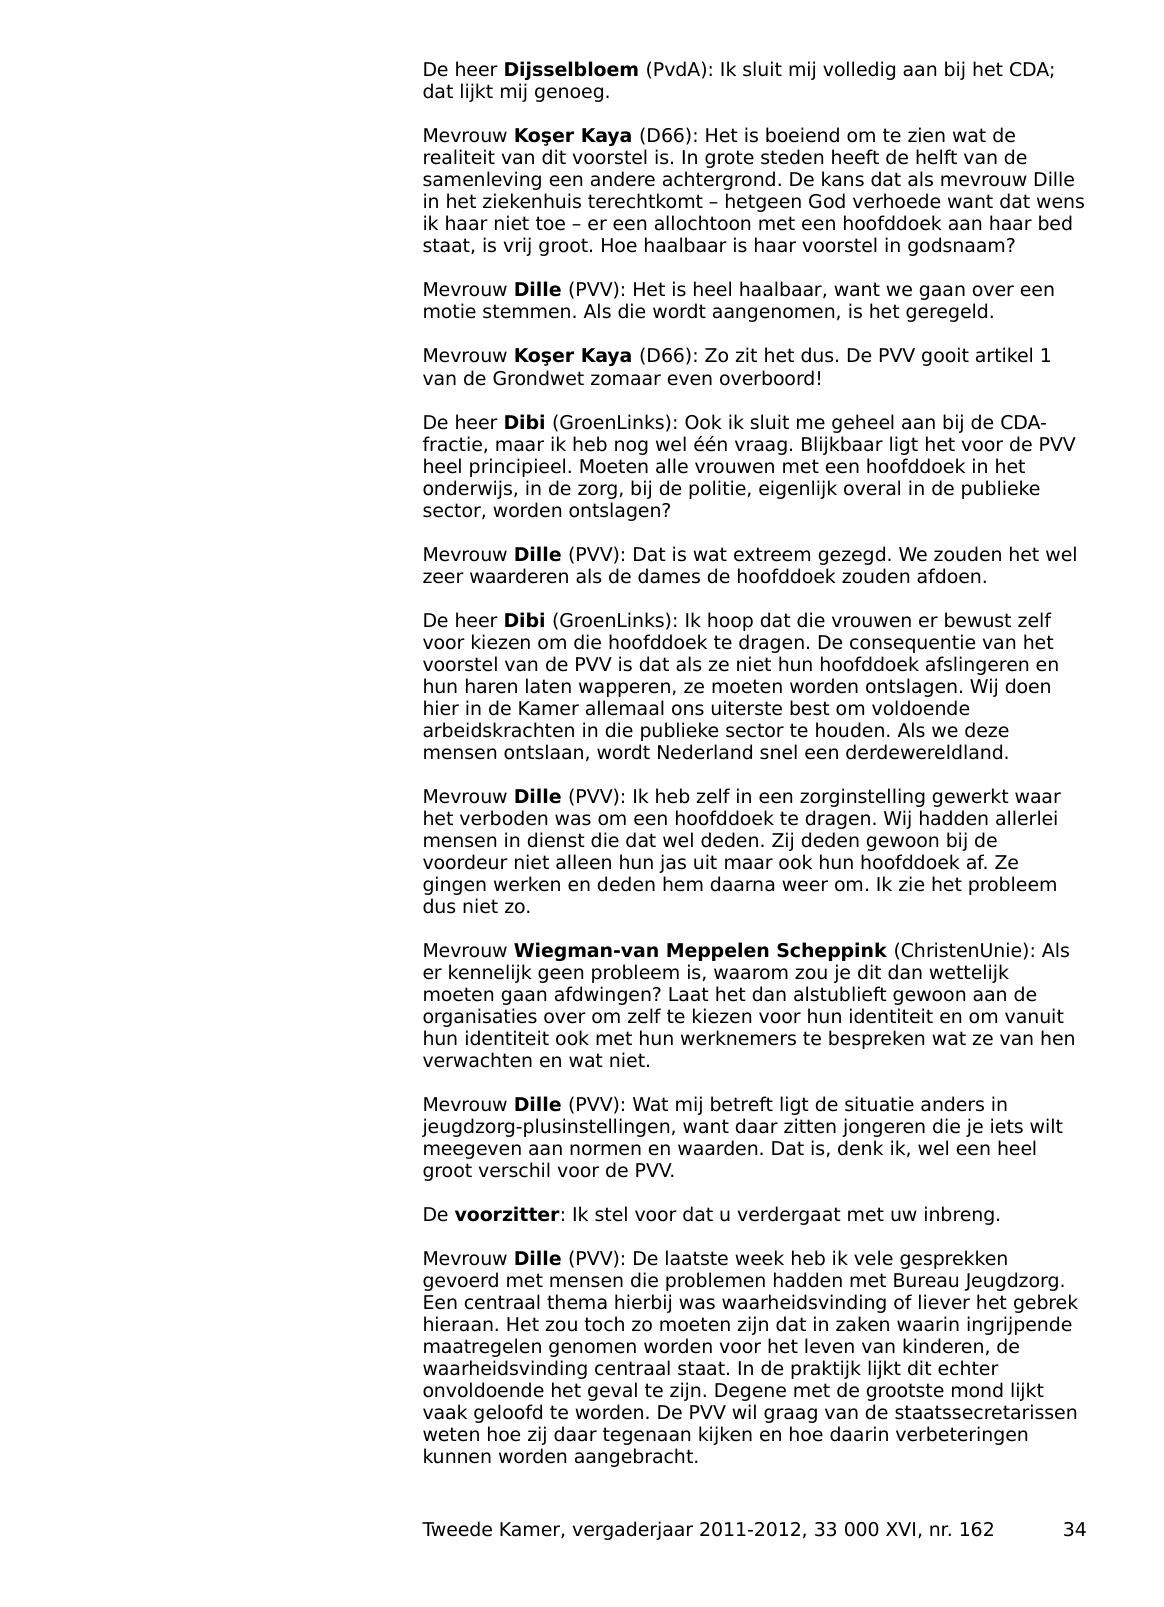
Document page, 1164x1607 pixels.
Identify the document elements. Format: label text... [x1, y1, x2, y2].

text De voorzitter: Ik stel voor dat u verdergaat met uw inbreng. [422, 1204, 1087, 1226]
text Mevrouw Wiegman-van Meppelen Scheppink (ChristenUnie): Als er kennelijk geen probleem is, waarom zou je dit dan wettelijk moeten gaan afdwingen? Laat het dan alstublieft gewoon aan de organisaties over om zelf te kiezen voor hun identiteit en om vanuit hun identiteit ook met hun werknemers te bespreken wat ze van hen verwachten en wat niet. [422, 940, 1087, 1072]
text Mevrouw Koşer Kaya (D66): Zo zit het dus. De PVV gooit artikel 1 van de Grondwet zomaar even overboord! [422, 345, 1087, 389]
text De heer Dijsselbloem (PvdA): Ik sluit mij volledig aan bij het CDA; dat lijkt mij genoeg. [422, 59, 1087, 103]
text Mevrouw Dille (PVV): Dat is wat extreem gezegd. We zouden het wel zeer waarderen als de dames de hoofddoek zouden afdoen. [422, 544, 1087, 588]
text Mevrouw Dille (PVV): Het is heel haalbaar, want we gaan over een motie stemmen. Als die wordt aangenomen, is het geregeld. [422, 279, 1087, 323]
text Mevrouw Dille (PVV): De laatste week heb ik vele gesprekken gevoerd met mensen die problemen hadden met Bureau Jeugdzorg. Een centraal thema hierbij was waarheidsvinding of liever het gebrek hieraan. Het zou toch zo moeten zijn dat in zaken waarin ingrijpende maatregelen genomen worden voor het leven van kinderen, de waarheidsvinding centraal staat. In de praktijk lijkt dit echter onvoldoende het geval te zijn. Degene met de grootste mond lijkt vaak geloofd te worden. De PVV wil graag van de staatssecretarissen weten hoe zij daar tegenaan kijken en hoe daarin verbeteringen kunnen worden aangebracht. [422, 1248, 1087, 1468]
text De heer Dibi (GroenLinks): Ook ik sluit me geheel aan bij de CDA-fractie, maar ik heb nog wel één vraag. Blijkbaar ligt het voor de PVV heel principieel. Moeten alle vrouwen met een hoofddoek in het onderwijs, in de zorg, bij de politie, eigenlijk overal in de publieke sector, worden ontslagen? [422, 412, 1087, 521]
text Mevrouw Dille (PVV): Wat mij betreft ligt de situatie anders in jeugdzorg-plusinstellingen, want daar zitten jongeren die je iets wilt meegeven aan normen en waarden. Dat is, denk ik, wel een heel groot verschil voor de PVV. [422, 1094, 1087, 1182]
text Mevrouw Dille (PVV): Ik heb zelf in een zorginstelling gewerkt waar het verboden was om een hoofddoek te dragen. Wij hadden allerlei mensen in dienst die dat wel deden. Zij deden gewoon bij de voordeur niet alleen hun jas uit maar ook hun hoofddoek af. Ze gingen werken en deden hem daarna weer om. Ik zie het probleem dus niet zo. [422, 786, 1087, 918]
text De heer Dibi (GroenLinks): Ik hoop dat die vrouwen er bewust zelf voor kiezen om die hoofddoek te dragen. De consequentie van het voorstel van de PVV is dat als ze niet hun hoofddoek afslingeren en hun haren laten wapperen, ze moeten worden ontslagen. Wij doen hier in de Kamer allemaal ons uiterste best om voldoende arbeidskrachten in die publieke sector te houden. Als we deze mensen ontslaan, wordt Nederland snel een derdewereldland. [422, 610, 1087, 764]
text Mevrouw Koşer Kaya (D66): Het is boeiend om te zien wat de realiteit van dit voorstel is. In grote steden heeft de helft van de samenleving een andere achtergrond. De kans dat als mevrouw Dille in het ziekenhuis terechtkomt – hetgeen God verhoede want dat wens ik haar niet toe – er een allochtoon met een hoofddoek aan haar bed staat, is vrij groot. Hoe haalbaar is haar voorstel in godsnaam? [422, 125, 1087, 257]
